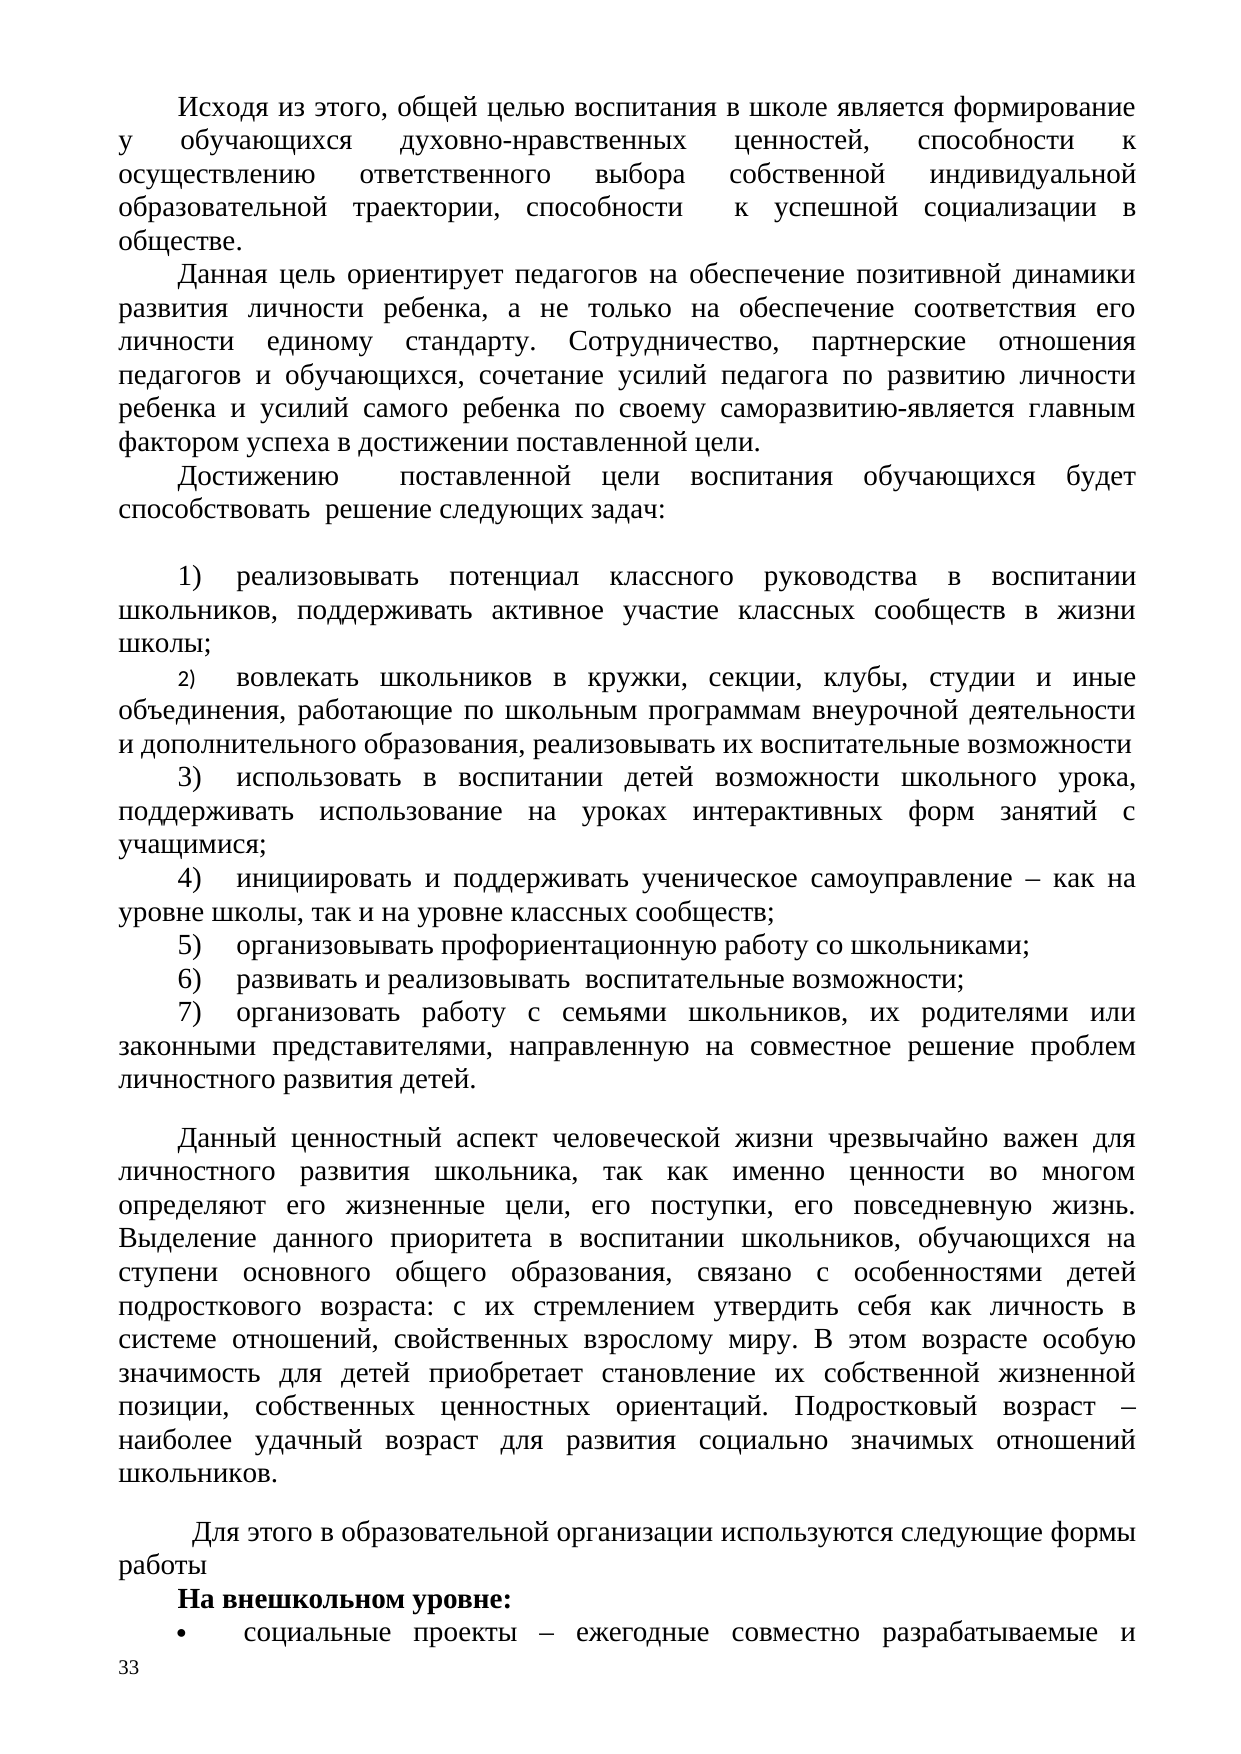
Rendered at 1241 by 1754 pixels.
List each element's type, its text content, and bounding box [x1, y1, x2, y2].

text Данный ценностный аспект человеческой жизни чрезвычайно важен для личностного развития школьника, так как именно ценности во многом определяют его жизненные цели, его поступки, его повседневную жизнь. Выделение данного приоритета в воспитании школьников, обучающихся на ступени основного общего образования, связано с особенностями детей подросткового возраста: с их стремлением утвердить себя как личность в системе отношений, свойственных взрослому миру. В этом возрасте особую значимость для детей приобретает становление их собственной жизненной позиции, собственных ценностных ориентаций. Подростковый возраст – наиболее удачный возраст для развития социально значимых отношений школьников. [118, 1120, 1137, 1489]
list развивать и реализовывать воспитательные возможности; [118, 961, 1137, 994]
list инициировать и поддерживать ученическое самоуправление – как на уровне школы, так и на уровне классных сообществ; [118, 860, 1137, 927]
text Для этого в образовательной организации используются следующие формы работы [118, 1514, 1137, 1581]
list реализовывать потенциал классного руководства в воспитании школьников, поддерживать активное участие классных сообществ в жизни школы; [118, 558, 1137, 659]
text Достижению поставленной цели воспитания обучающихся будет способствовать решение следующих задач: [118, 458, 1137, 525]
text Данная цель ориентирует педагогов на обеспечение позитивной динамики развития личности ребенка, а не только на обеспечение соответствия его личности единому стандарту. Сотрудничество, партнерские отношения педагогов и обучающихся, сочетание усилий педагога по развитию личности ребенка и усилий самого ребенка по своему саморазвитию-является главным фактором успеха в достижении поставленной цели. [118, 256, 1137, 458]
list вовлекать школьников в кружки, секции, клубы, студии и иные объединения, работающие по школьным программам внеурочной деятельности и дополнительного образования, реализовывать их воспитательные возможности; [118, 659, 1137, 759]
text Исходя из этого, общей целью воспитания в школе является формирование у обучающихся духовно-нравственных ценностей, способности к осуществлению ответственного выбора собственной индивидуальной образовательной траектории, способности к успешной социализации в обществе. [118, 89, 1137, 256]
list организовывать профориентационную работу со школьниками; [118, 927, 1107, 961]
list использовать в воспитании детей возможности школьного урока, поддерживать использование на уроках интерактивных форм занятий с учащимися; [118, 759, 1137, 860]
text На внешкольном уровне: [118, 1581, 1137, 1614]
list социальные проекты – ежегодные совместно разрабатываемые и [118, 1614, 1137, 1648]
list организовать работу с семьями школьников, их родителями или законными представителями, направленную на совместное решение проблем личностного развития детей. [118, 994, 1137, 1095]
